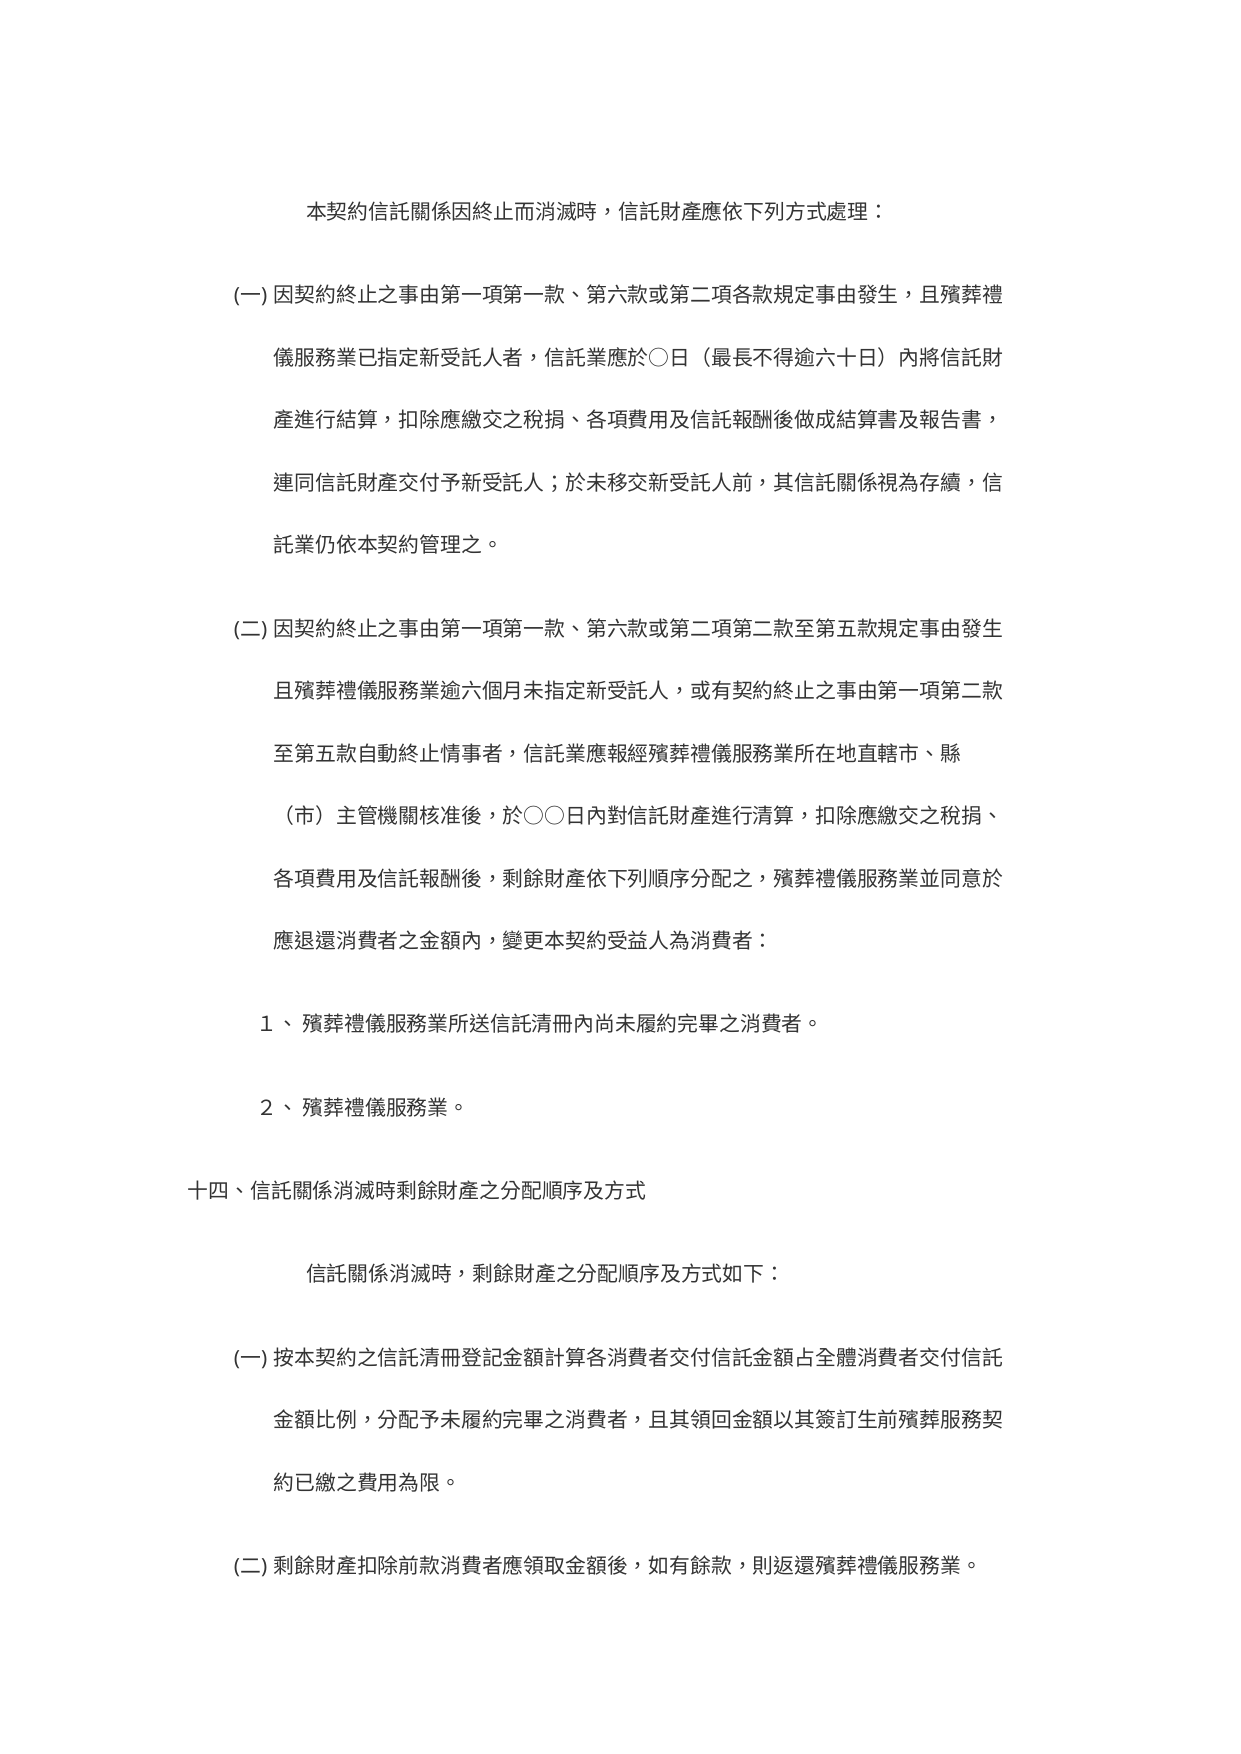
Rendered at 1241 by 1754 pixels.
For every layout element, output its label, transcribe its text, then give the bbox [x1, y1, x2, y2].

table_cell 本契約信託關係因終止而消滅時，信託財產應依下列方式處理： (一) 因契約終止之事由第一項第一款、第六款或第二項各款規定事由發生，且殯葬禮儀服務業已指定新受託人者，信託業應於○日（最長不得逾六十日）內將信託財產進行結算，扣除應繳交之稅捐、各項費用及信託報酬後做成結算書及報告書，連同信託財產交付予新受託人；於未移交新受託人前，其信託關係視為存續，信託業仍依本契約管理之。 (二) 因契約終止之事由第一項第一款、第六款或第二項第二款至第五款規定事由發生且殯葬禮儀服務業逾六個月未指定新受託人，或有契約終止之事由第一項第二款至第五款自動終止情事者，信託業應報經殯葬禮儀服務業所在地直轄市、縣（市）主管機關核准後，於○○日內對信託財產進行清算，扣除應繳交之稅捐、各項費用及信託報酬後，剩餘財產依下列順序分配之，殯葬禮儀服務業並同意於應退還消費者之金額內，變更本契約受益人為消費者： １、 殯葬禮儀服務業所送信託清冊內尚未履約完畢之消費者。 ２、 殯葬禮儀服務業。 十四、 信託關係消滅時剩餘財產之分配順序及方式 信託關係消滅時，剩餘財產之分配順序及方式如下： (一) 按本契約之信託清冊登記金額計算各消費者交付信託金額占全體消費者交付信託金額比例，分配予未履約完畢之消費者，且其領回金額以其簽訂生前殯葬服務契約已繳之費用為限。 (二) 剩餘財產扣除前款消費者應領取金額後，如有餘款，則返還殯葬禮儀服務業。 [188, 158, 1021, 1596]
